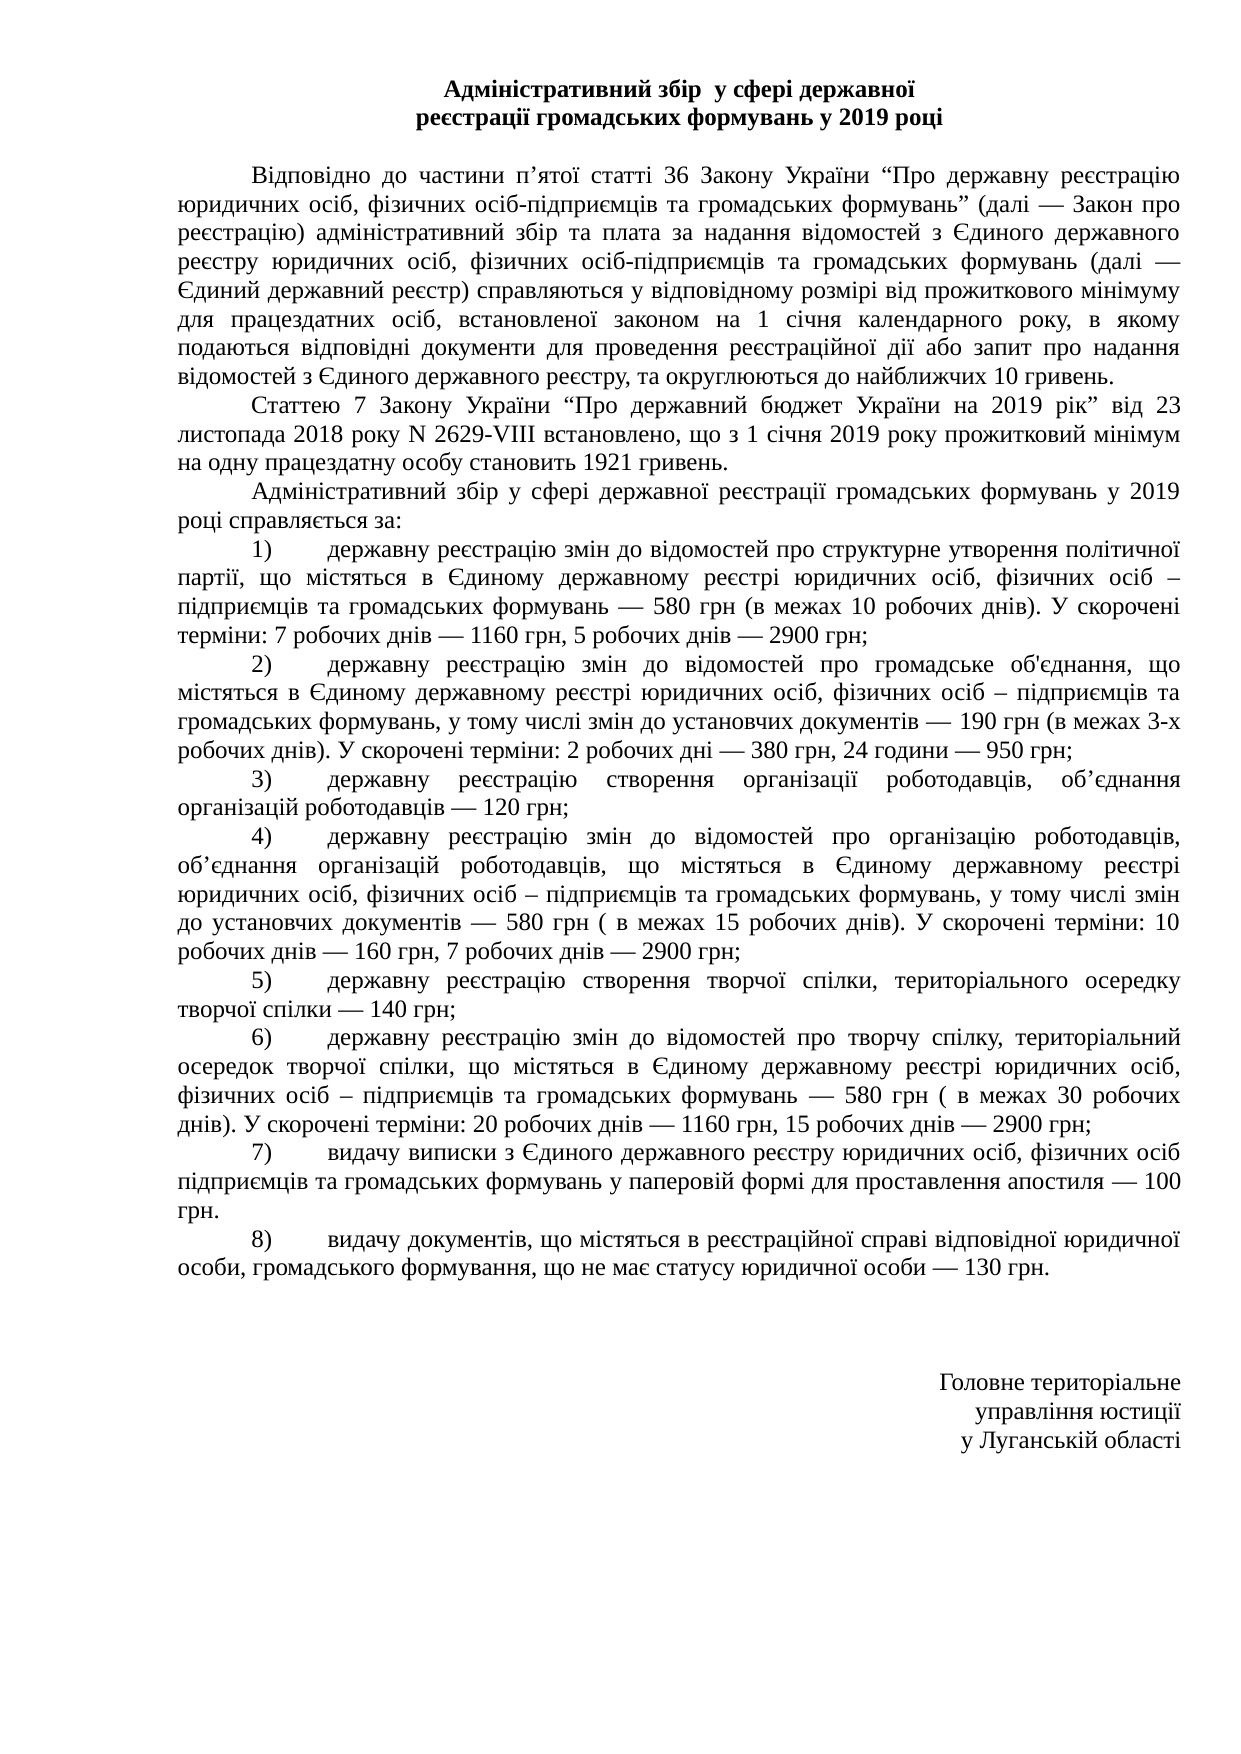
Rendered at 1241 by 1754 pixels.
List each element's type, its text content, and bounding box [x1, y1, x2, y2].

text управління юстиції [177, 1396, 1181, 1425]
text Головне територіальне [177, 1367, 1181, 1396]
list державну реєстрацію створення організації роботодавців, об’єднання організацій роботодавців — 120 грн; [177, 764, 1181, 821]
list державну реєстрацію змін до відомостей про творчу спілку, територіальний осередок творчої спілки, що містяться в Єдиному державному реєстрі юридичних осіб, фізичних осіб – підприємців та громадських формувань — 580 грн ( в межах 30 робочих днів). У скорочені терміни: 20 робочих днів — 1160 грн, 15 робочих днів — 2900 грн; [177, 1022, 1181, 1137]
text у Луганській області [177, 1425, 1181, 1454]
text Адміністративний збір у сфері державної реєстрації громадських формувань у 2019 році справляється за: [177, 476, 1181, 534]
list видачу документів, що містяться в реєстраційної справі відповідної юридичної особи, громадського формування, що не має статусу юридичної особи — 130 грн. [177, 1224, 1181, 1281]
list державну реєстрацію змін до відомостей про структурне утворення політичної партії, що містяться в Єдиному державному реєстрі юридичних осіб, фізичних осіб – підприємців та громадських формувань — 580 грн (в межах 10 робочих днів). У скорочені терміни: 7 робочих днів — 1160 грн, 5 робочих днів — 2900 грн; [177, 534, 1181, 649]
text Статтею 7 Закону України “Про державний бюджет України на 2019 рік” від 23 листопада 2018 року N 2629-VIII встановлено, що з 1 січня 2019 року прожитковий мінімум на одну працездатну особу становить 1921 гривень. [177, 390, 1181, 476]
list державну реєстрацію змін до відомостей про організацію роботодавців, об’єднання організацій роботодавців, що містяться в Єдиному державному реєстрі юридичних осіб, фізичних осіб – підприємців та громадських формувань, у тому числі змін до установчих документів — 580 грн ( в межах 15 робочих днів). У скорочені терміни: 10 робочих днів — 160 грн, 7 робочих днів — 2900 грн; [177, 821, 1181, 965]
list державну реєстрацію змін до відомостей про громадське об'єднання, що містяться в Єдиному державному реєстрі юридичних осіб, фізичних осіб – підприємців та громадських формувань, у тому числі змін до установчих документів — 190 грн (в межах 3-х робочих днів). У скорочені терміни: 2 робочих дні — 380 грн, 24 години — 950 грн; [177, 649, 1181, 764]
list державну реєстрацію створення творчої спілки, територіального осередку творчої спілки — 140 грн; [177, 965, 1181, 1022]
text Відповідно до частини п’ятої статті 36 Закону України “Про державну реєстрацію юридичних осіб, фізичних осіб-підприємців та громадських формувань” (далі — Закон про реєстрацію) адміністративний збір та плата за надання відомостей з Єдиного державного реєстру юридичних осіб, фізичних осіб-підприємців та громадських формувань (далі — Єдиний державний реєстр) справляються у відповідному розмірі від прожиткового мінімуму для працездатних осіб, встановленої законом на 1 січня календарного року, в якому подаються відповідні документи для проведення реєстраційної дії або запит про надання відомостей з Єдиного державного реєстру, та округлюються до найближчих 10 гривень. [177, 160, 1181, 390]
list видачу виписки з Єдиного державного реєстру юридичних осіб, фізичних осіб підприємців та громадських формувань у паперовій формі для проставлення апостиля — 100 грн. [177, 1137, 1181, 1224]
text Адміністративний збір у сфері державної [177, 74, 1181, 102]
text реєстрації громадських формувань у 2019 році [177, 102, 1181, 131]
